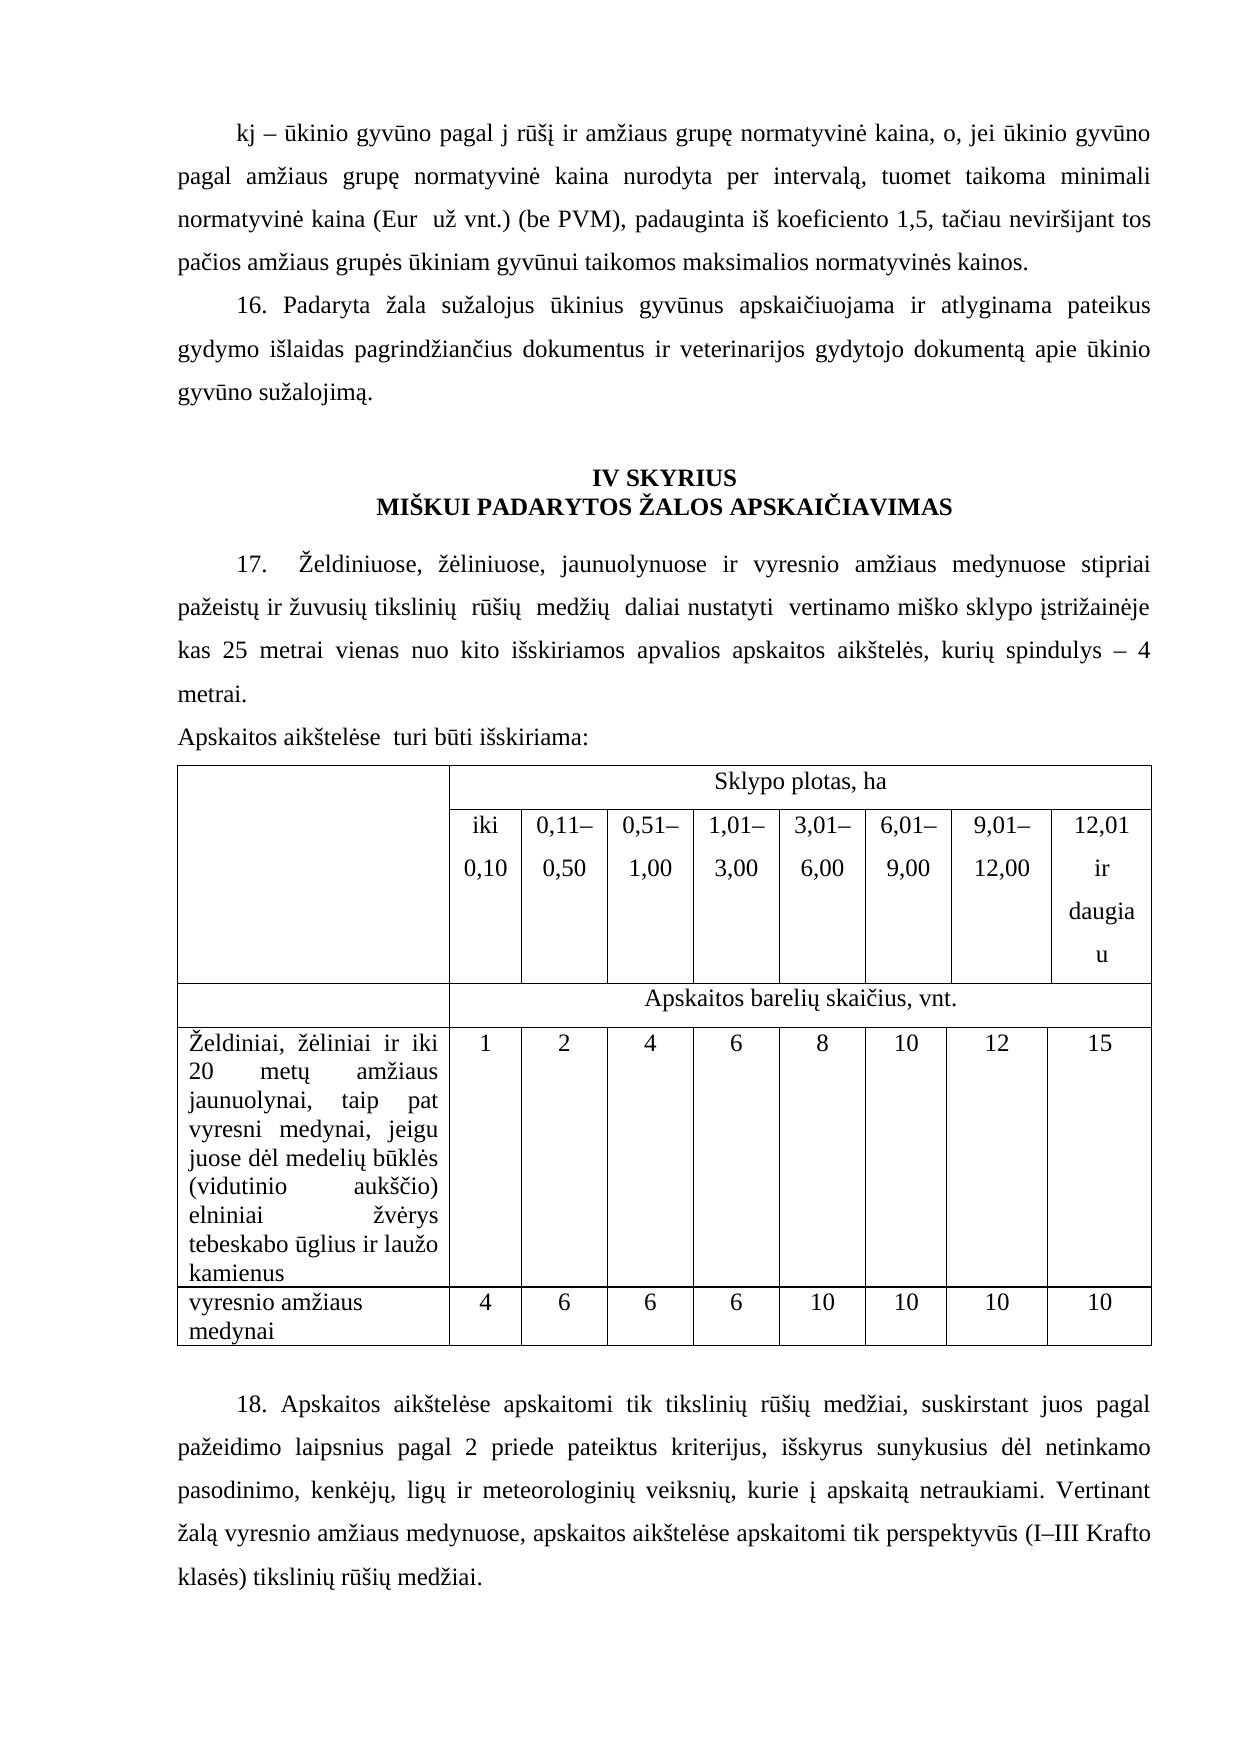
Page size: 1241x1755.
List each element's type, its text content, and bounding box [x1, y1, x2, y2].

table_cell 6 [694, 1288, 779, 1345]
table_header [178, 766, 449, 982]
table_cell 10 [780, 1288, 865, 1345]
table_cell 6 [608, 1288, 693, 1345]
table_cell 6 [694, 1028, 779, 1286]
table_cell 4 [608, 1028, 693, 1286]
text 18. Apskaitos aikštelėse apskaitomi tik tikslinių rūšių medžiai, suskirstant juos pagal pažeidimo laipsnius pagal 2 priede pateiktus kriterijus, išskyrus sunykusius dėl netinkamo pasodinimo, kenkėjų, ligų ir meteorologinių veiksnių, kurie į apskaitą netraukiami. Vertinant žalą vyresnio amžiaus medynuose, apskaitos aikštelėse apskaitomi tik perspektyvūs (I–III Krafto klasės) tikslinių rūšių medžiai. [177, 1389, 1152, 1590]
table_cell 6,01–9,00 [866, 810, 951, 982]
table_cell 8 [780, 1028, 865, 1286]
table_cell Želdiniai, žėliniai ir iki 20 metų amžiaus jaunuolynai, taip pat vyresni medynai, jeigu juose dėl medelių būklės (vidutinio aukščio) elniniai žvėrys tebeskabo ūglius ir laužo kamienus [178, 1028, 449, 1286]
table_cell vyresnio amžiaus medynai [178, 1288, 449, 1345]
table_cell 4 [450, 1288, 521, 1345]
table_cell 2 [522, 1028, 607, 1286]
text 17. Želdiniuose, žėliniuose, jaunuolynuose ir vyresnio amžiaus medynuose stipriai pažeistų ir žuvusių tikslinių rūšių medžių daliai nustatyti vertinamo miško sklypo įstrižainėje kas 25 metrai vienas nuo kito išskiriamos apvalios apskaitos aikštelės, kurių spindulys – 4 metrai. [177, 549, 1152, 707]
table_cell 10 [866, 1028, 946, 1286]
table_cell [178, 984, 449, 1027]
table_cell 0,11–0,50 [522, 810, 607, 982]
table_cell 1 [450, 1028, 521, 1286]
table_cell 10 [866, 1288, 946, 1345]
table_cell 3,01–6,00 [780, 810, 865, 982]
table_cell 1,01–3,00 [694, 810, 779, 982]
table_cell 6 [522, 1288, 607, 1345]
table_cell 12,01 ir daugiau [1052, 810, 1151, 982]
table_cell 0,51–1,00 [608, 810, 693, 982]
text IV SKYRIUS [177, 463, 1152, 492]
text kj – ūkinio gyvūno pagal j rūšį ir amžiaus grupę normatyvinė kaina, o, jei ūkinio gyvūno pagal amžiaus grupę normatyvinė kaina nurodyta per intervalą, tuomet taikoma minimali normatyvinė kaina (Eur už vnt.) (be PVM), padauginta iš koeficiento 1,5, tačiau neviršijant tos pačios amžiaus grupės ūkiniam gyvūnui taikomos maksimalios normatyvinės kainos. [177, 118, 1152, 276]
text 16. Padaryta žala sužalojus ūkinius gyvūnus apskaičiuojama ir atlyginama pateikus gydymo išlaidas pagrindžiančius dokumentus ir veterinarijos gydytojo dokumentą apie ūkinio gyvūno sužalojimą. [177, 291, 1152, 406]
table_cell 15 [1048, 1028, 1151, 1286]
table_cell 12 [947, 1028, 1047, 1286]
table_cell 9,01–12,00 [952, 810, 1051, 982]
table_cell iki 0,10 [450, 810, 521, 982]
table_cell Apskaitos barelių skaičius, vnt. [450, 984, 1151, 1027]
text Apskaitos aikštelėse turi būti išskiriama: [177, 722, 1152, 751]
table_cell 10 [1048, 1288, 1151, 1345]
text MIŠKUI PADARYTOS ŽALOS APSKAIČIAVIMAS [177, 492, 1152, 521]
table_header Sklypo plotas, ha [450, 766, 1151, 809]
table_cell 10 [947, 1288, 1047, 1345]
